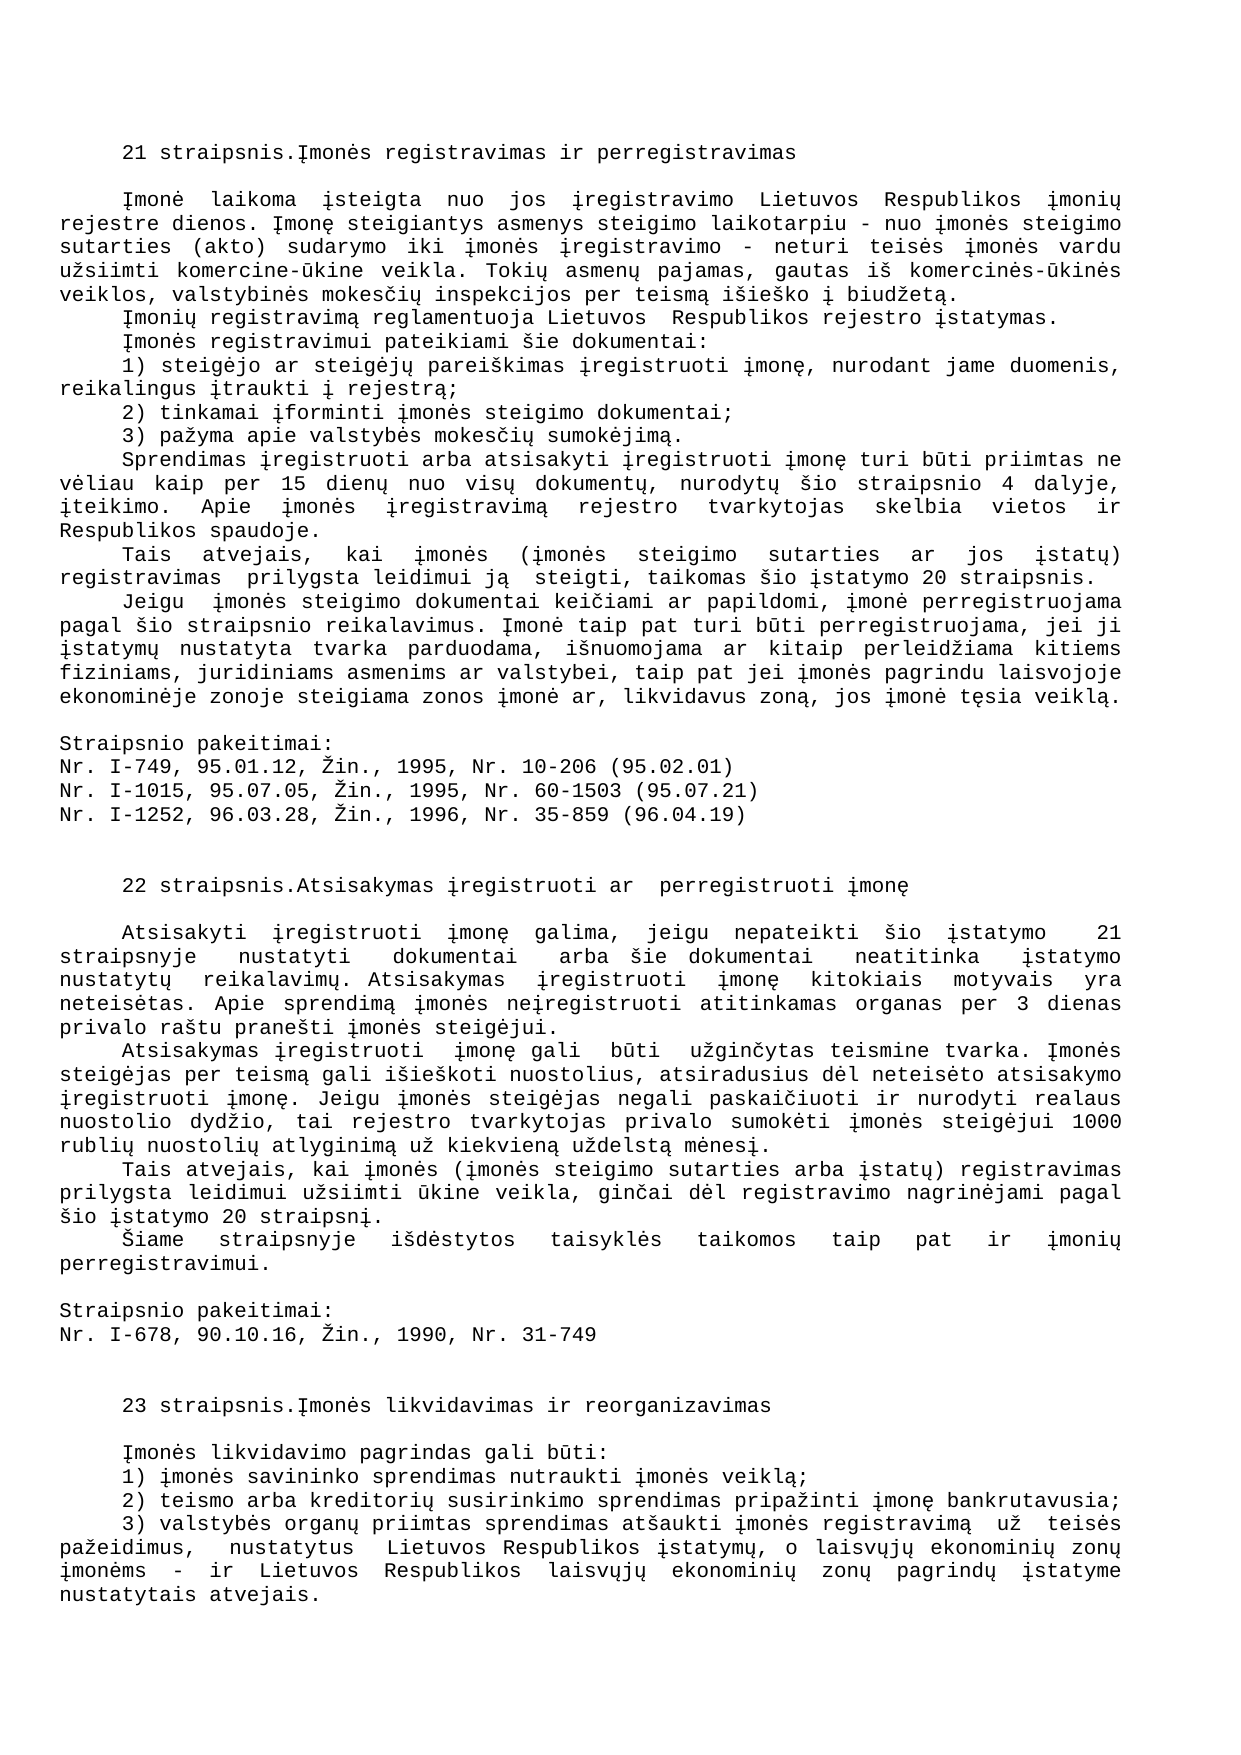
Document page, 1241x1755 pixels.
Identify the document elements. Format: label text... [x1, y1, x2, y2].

text Straipsnio pakeitimai: [59, 1300, 1122, 1324]
text 23 straipsnis.Įmonės likvidavimas ir reorganizavimas [59, 1395, 1122, 1419]
text Jeigu įmonės steigimo dokumentai keičiami ar papildomi, įmonė perregistruojama pagal šio straipsnio reikalavimus. Įmonė taip pat turi būti perregistruojama, jei ji įstatymų nustatyta tvarka parduodama, išnuomojama ar kitaip perleidžiama kitiems fiziniams, juridiniams asmenims ar valstybei, taip pat jei įmonės pagrindu laisvojoje ekonominėje zonoje steigiama zonos įmonė ar, likvidavus zoną, jos įmonė tęsia veiklą. [59, 591, 1122, 709]
text Įmonės registravimui pateikiami šie dokumentai: [59, 331, 1122, 354]
text Atsisakyti įregistruoti įmonę galima, jeigu nepateikti šio įstatymo 21 straipsnyje nustatyti dokumentai arba šie dokumentai neatitinka įstatymo nustatytų reikalavimų. Atsisakymas įregistruoti įmonę kitokiais motyvais yra neteisėtas. Apie sprendimą įmonės neįregistruoti atitinkamas organas per 3 dienas privalo raštu pranešti įmonės steigėjui. [59, 922, 1122, 1040]
text Šiame straipsnyje išdėstytos taisyklės taikomos taip pat ir įmonių perregistravimui. [59, 1229, 1122, 1277]
text Nr. I-678, 90.10.16, Žin., 1990, Nr. 31-749 [59, 1324, 1122, 1348]
text Nr. I-1015, 95.07.05, Žin., 1995, Nr. 60-1503 (95.07.21) [59, 780, 1122, 804]
text Sprendimas įregistruoti arba atsisakyti įregistruoti įmonę turi būti priimtas ne vėliau kaip per 15 dienų nuo visų dokumentų, nurodytų šio straipsnio 4 dalyje, įteikimo. Apie įmonės įregistravimą rejestro tvarkytojas skelbia vietos ir Respublikos spaudoje. [59, 449, 1122, 544]
text 21 straipsnis.Įmonės registravimas ir perregistravimas [59, 142, 1122, 165]
text 2) teismo arba kreditorių susirinkimo sprendimas pripažinti įmonę bankrutavusia; [59, 1489, 1122, 1513]
text 1) įmonės savininko sprendimas nutraukti įmonės veiklą; [59, 1466, 1122, 1489]
text Įmonės likvidavimo pagrindas gali būti: [59, 1442, 1122, 1466]
text Nr. I-749, 95.01.12, Žin., 1995, Nr. 10-206 (95.02.01) [59, 757, 1122, 780]
text 2) tinkamai įforminti įmonės steigimo dokumentai; [59, 402, 1122, 426]
text 1) steigėjo ar steigėjų pareiškimas įregistruoti įmonę, nurodant jame duomenis, reikalingus įtraukti į rejestrą; [59, 354, 1122, 402]
text Įmonių registravimą reglamentuoja Lietuvos Respublikos rejestro įstatymas. [59, 307, 1122, 331]
text Įmonė laikoma įsteigta nuo jos įregistravimo Lietuvos Respublikos įmonių rejestre dienos. Įmonę steigiantys asmenys steigimo laikotarpiu - nuo įmonės steigimo sutarties (akto) sudarymo iki įmonės įregistravimo - neturi teisės įmonės vardu užsiimti komercine-ūkine veikla. Tokių asmenų pajamas, gautas iš komercinės-ūkinės veiklos, valstybinės mokesčių inspekcijos per teismą išieško į biudžetą. [59, 189, 1122, 307]
text 3) pažyma apie valstybės mokesčių sumokėjimą. [59, 426, 1122, 449]
text Atsisakymas įregistruoti įmonę gali būti užginčytas teismine tvarka. Įmonės steigėjas per teismą gali išieškoti nuostolius, atsiradusius dėl neteisėto atsisakymo įregistruoti įmonę. Jeigu įmonės steigėjas negali paskaičiuoti ir nurodyti realaus nuostolio dydžio, tai rejestro tvarkytojas privalo sumokėti įmonės steigėjui 1000 rublių nuostolių atlyginimą už kiekvieną uždelstą mėnesį. [59, 1040, 1122, 1158]
text 22 straipsnis.Atsisakymas įregistruoti ar perregistruoti įmonę [59, 875, 1122, 898]
text Nr. I-1252, 96.03.28, Žin., 1996, Nr. 35-859 (96.04.19) [59, 804, 1122, 827]
text Straipsnio pakeitimai: [59, 733, 1122, 757]
text Tais atvejais, kai įmonės (įmonės steigimo sutarties ar jos įstatų) registravimas prilygsta leidimui ją steigti, taikomas šio įstatymo 20 straipsnis. [59, 544, 1122, 591]
text Tais atvejais, kai įmonės (įmonės steigimo sutarties arba įstatų) registravimas prilygsta leidimui užsiimti ūkine veikla, ginčai dėl registravimo nagrinėjami pagal šio įstatymo 20 straipsnį. [59, 1158, 1122, 1229]
text 3) valstybės organų priimtas sprendimas atšaukti įmonės registravimą už teisės pažeidimus, nustatytus Lietuvos Respublikos įstatymų, o laisvųjų ekonominių zonų įmonėms - ir Lietuvos Respublikos laisvųjų ekonominių zonų pagrindų įstatyme nustatytais atvejais. [59, 1513, 1122, 1608]
